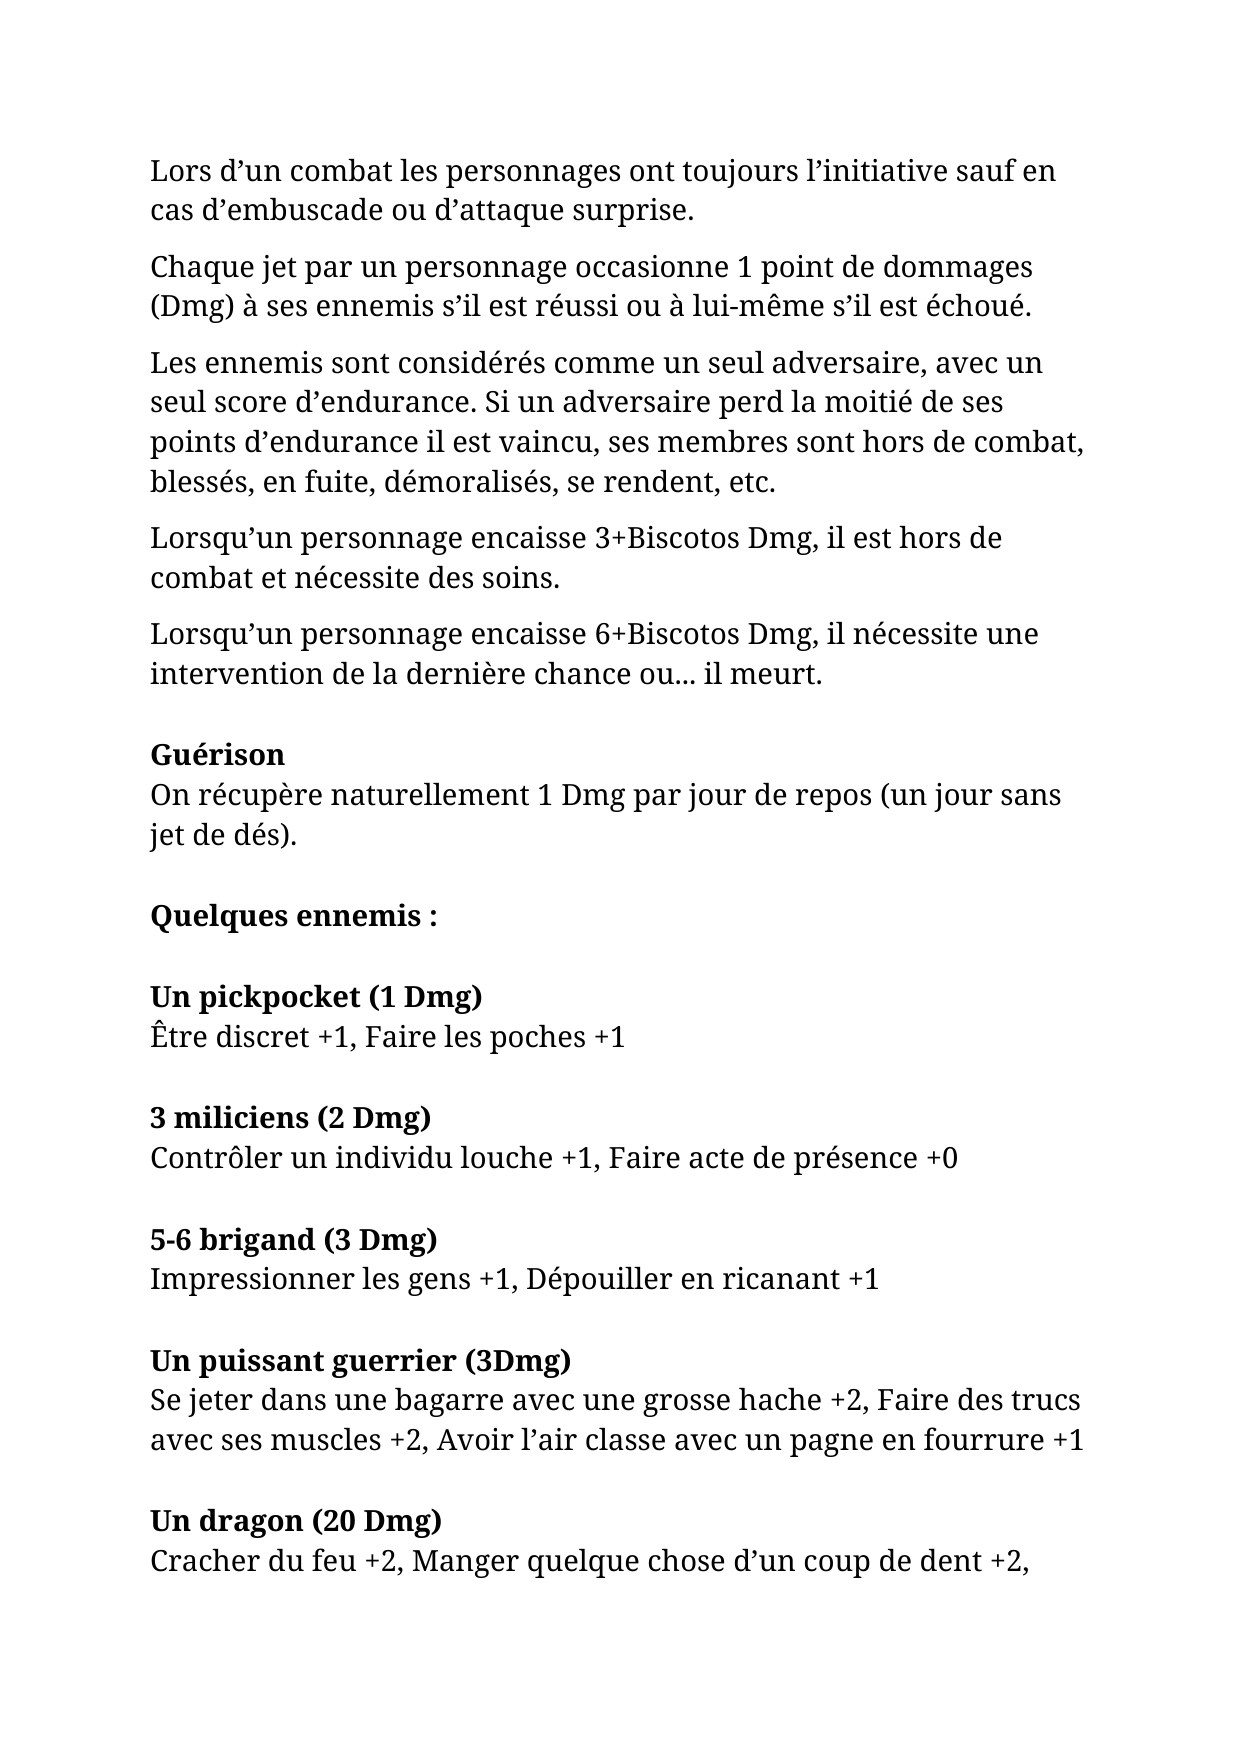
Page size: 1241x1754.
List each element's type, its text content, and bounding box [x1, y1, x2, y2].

subtitle Un pickpocket (1 Dmg) [150, 977, 1090, 1016]
text Se jeter dans une bagarre avec une grosse hache +2, Faire des trucs avec ses muscles +2, Avoir l’air classe avec un pagne en fourrure +1 [150, 1379, 1090, 1459]
text Être discret +1, Faire les poches +1 [150, 1016, 1090, 1056]
text Les ennemis sont considérés comme un seul adversaire, avec un seul score d’endurance. Si un adversaire perd la moitié de ses points d’endurance il est vaincu, ses membres sont hors de combat, blessés, en fuite, démoralisés, se rendent, etc. [150, 342, 1090, 501]
text Impressionner les gens +1, Dépouiller en ricanant +1 [150, 1258, 1090, 1298]
subtitle Un puissant guerrier (3Dmg) [150, 1340, 1090, 1379]
subtitle 5-6 brigand (3 Dmg) [150, 1219, 1090, 1258]
subtitle Guérison [150, 734, 1090, 774]
text Contrôler un individu louche +1, Faire acte de présence +0 [150, 1137, 1090, 1177]
text Lors d’un combat les personnages ont toujours l’initiative sauf en cas d’embuscade ou d’attaque surprise. [150, 150, 1090, 229]
text Lorsqu’un personnage encaisse 3+Biscotos Dmg, il est hors de combat et nécessite des soins. [150, 517, 1090, 597]
text Chaque jet par un personnage occasionne 1 point de dommages (Dmg) à ses ennemis s’il est réussi ou à lui-même s’il est échoué. [150, 246, 1090, 325]
subtitle Un dragon (20 Dmg) [150, 1501, 1090, 1540]
text Cracher du feu +2, Manger quelque chose d’un coup de dent +2, [150, 1540, 1090, 1580]
subtitle Quelques ennemis : [150, 895, 1090, 935]
text On récupère naturellement 1 Dmg par jour de repos (un jour sans jet de dés). [150, 774, 1090, 854]
subtitle 3 miliciens (2 Dmg) [150, 1098, 1090, 1137]
text Lorsqu’un personnage encaisse 6+Biscotos Dmg, il nécessite une intervention de la dernière chance ou... il meurt. [150, 613, 1090, 693]
